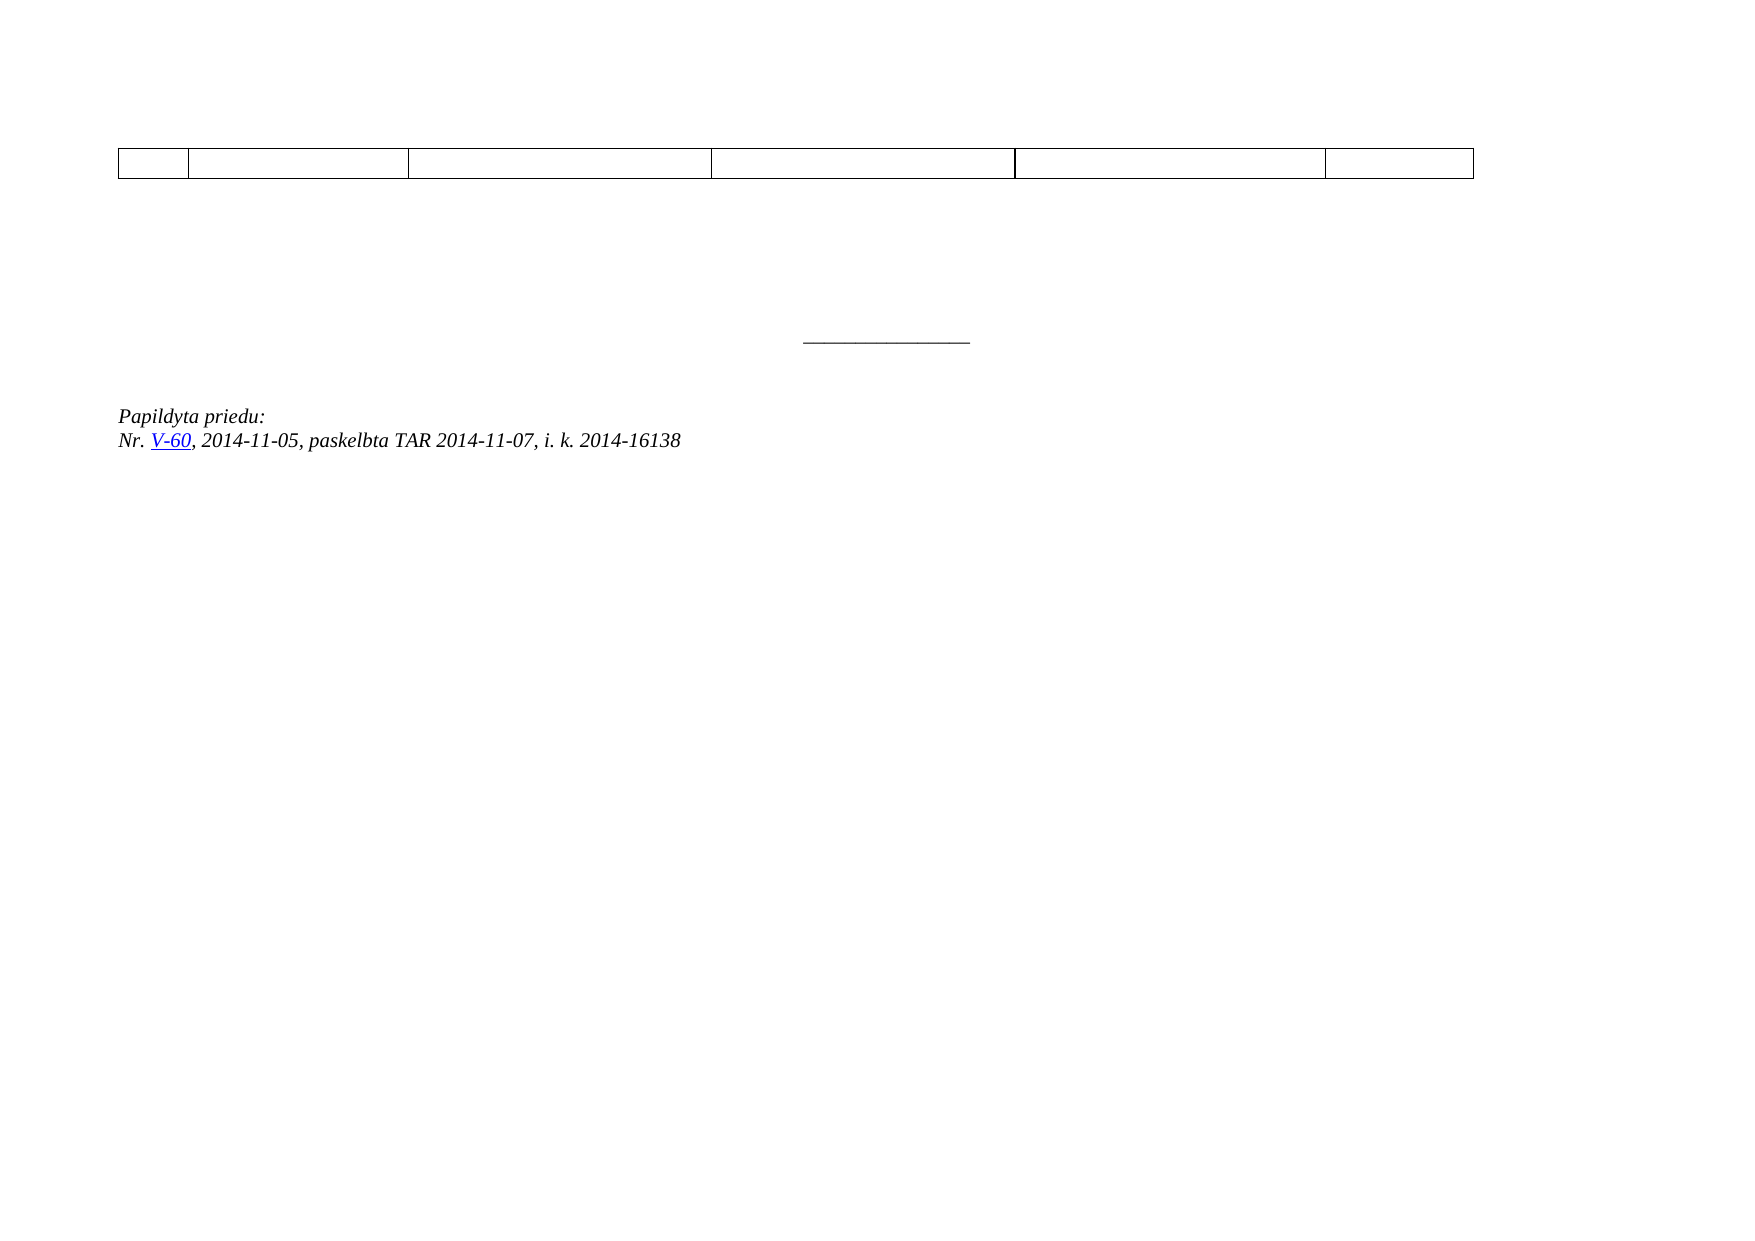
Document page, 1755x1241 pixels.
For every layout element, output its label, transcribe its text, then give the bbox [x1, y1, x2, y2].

text ________________ [137, 322, 1636, 346]
table_cell [189, 149, 408, 177]
table_cell [1326, 149, 1473, 177]
table_cell [712, 149, 1014, 177]
table_cell [409, 149, 711, 177]
text Papildyta priedu: [118, 404, 1636, 428]
table_cell [1016, 149, 1325, 177]
text Nr. V-60, 2014-11-05, paskelbta TAR 2014-11-07, i. k. 2014-16138 [118, 428, 1636, 452]
table_cell [119, 149, 188, 177]
